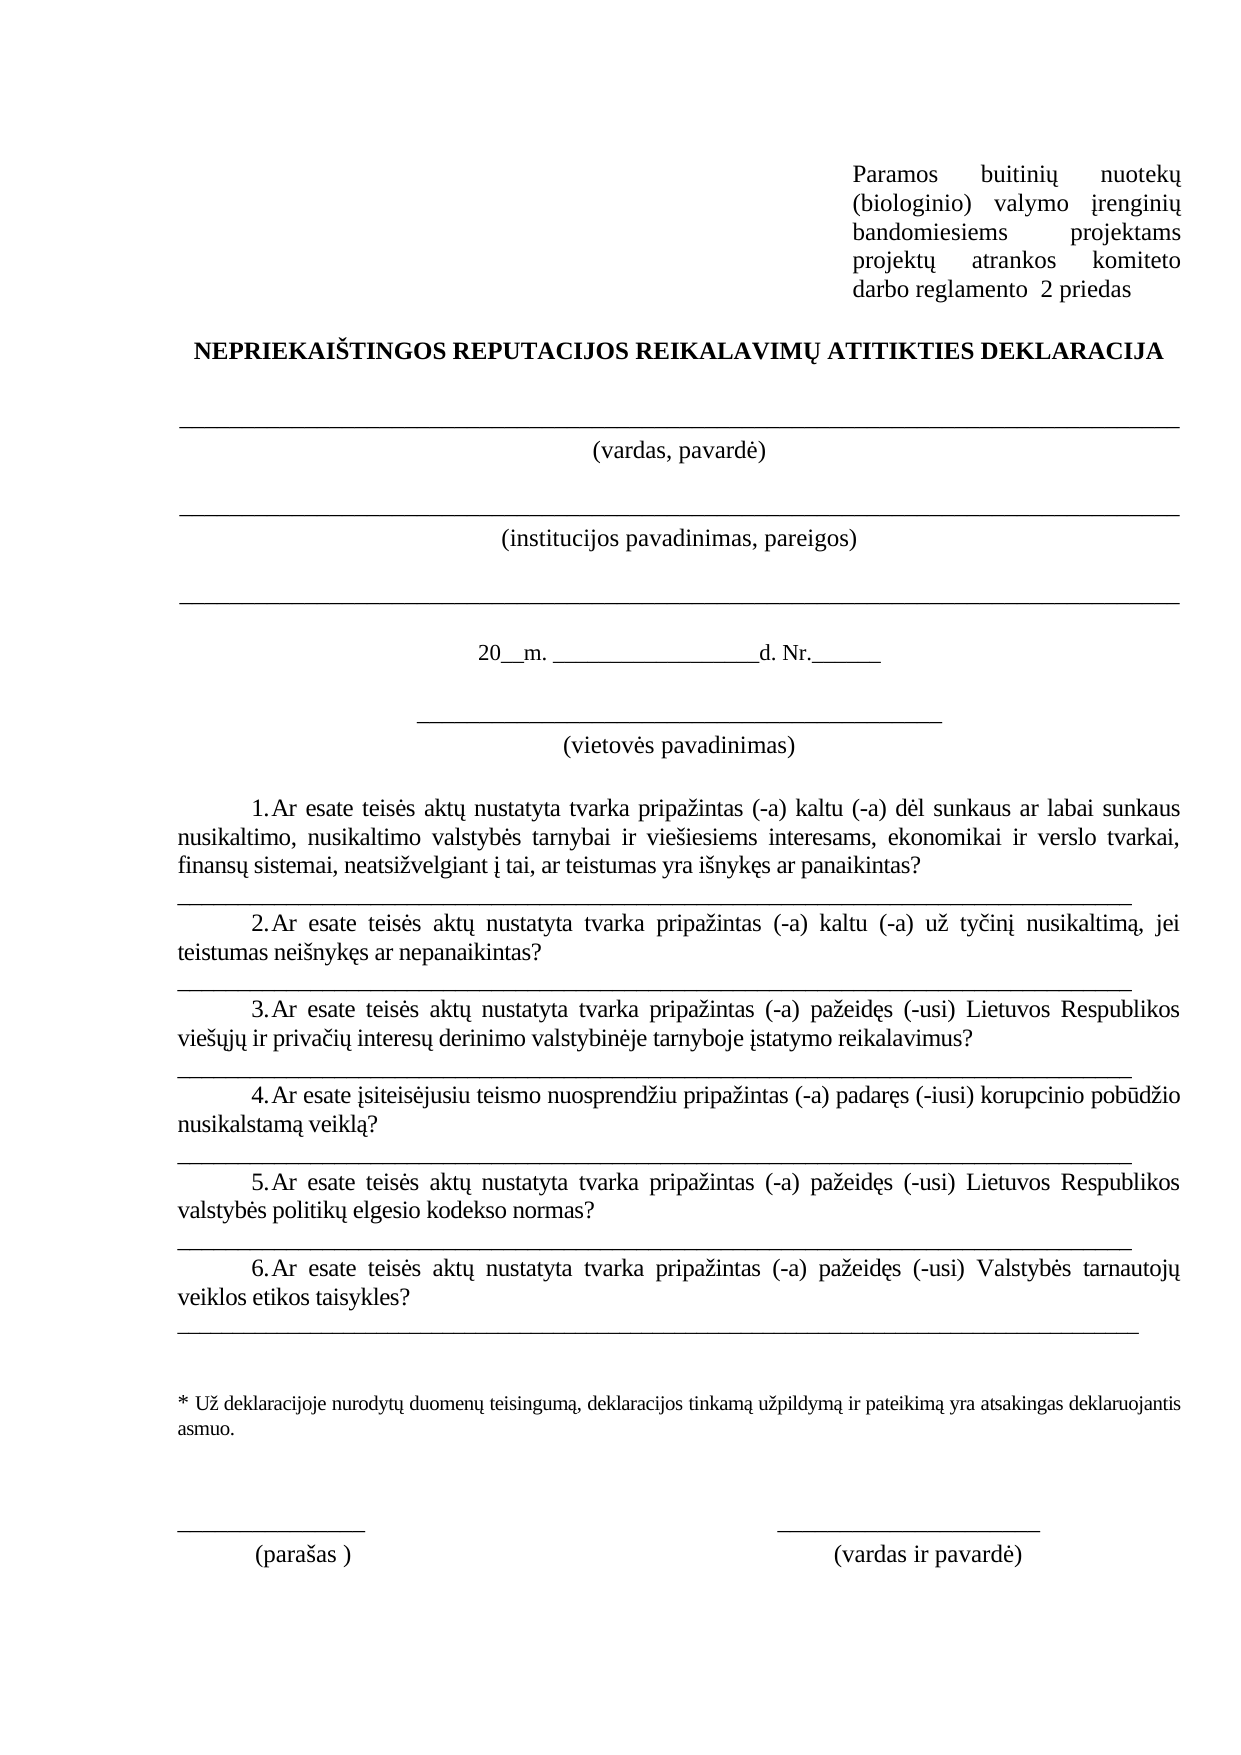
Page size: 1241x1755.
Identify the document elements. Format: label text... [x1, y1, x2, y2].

text (parašas ) (vardas ir pavardė) [177, 1539, 1181, 1568]
text * Už deklaracijoje nurodytų duomenų teisingumą, deklaracijos tinkamą užpildymą ir pateikimą yra atsakingas deklaruojantis asmuo. [177, 1389, 1181, 1440]
text __________________________________________ [177, 697, 1181, 725]
text 20__m. __________________d. Nr.______ [177, 639, 1181, 665]
text _______________________________________________________________________________ [177, 965, 1181, 994]
text 4. Ar esate įsiteisėjusiu teismo nuosprendžiu pripažintas (-a) padaręs (-iusi) korupcinio pobūdžio nusikalstamą veiklą? [177, 1080, 1181, 1138]
text (institucijos pavadinimas, pareigos) [177, 523, 1181, 552]
text ________________________________________________________________________________ [177, 490, 1181, 519]
text ________________________________________________________________________________ [177, 578, 1181, 607]
text nepriekaištingos reputacijos reikalavimų atitikties DEKLARACIJA [177, 336, 1181, 365]
text _______________ _____________________ [177, 1506, 1181, 1535]
text 6. Ar esate teisės aktų nustatyta tvarka pripažintas (-a) pažeidęs (-usi) Valstybės tarnautojų veiklos etikos taisykles? [177, 1253, 1181, 1310]
text (vardas, pavardė) [177, 435, 1181, 464]
text 1. Ar esate teisės aktų nustatyta tvarka pripažintas (-a) kaltu (-a) dėl sunkaus ar labai sunkaus nusikaltimo, nusikaltimo valstybės tarnybai ir viešiesiems interesams, ekonomikai ir verslo tvarkai, finansų sistemai, neatsižvelgiant į tai, ar teistumas yra išnykęs ar panaikintas? [177, 793, 1181, 879]
text _______________________________________________________________________________ [177, 879, 1181, 908]
text 2. Ar esate teisės aktų nustatyta tvarka pripažintas (-a) kaltu (-a) už tyčinį nusikaltimą, jei teistumas neišnykęs ar nepanaikintas? [177, 908, 1181, 965]
text Paramos buitinių nuotekų (biologinio) valymo įrenginių bandomiesiems projektams projektų atrankos komiteto darbo reglamento 2 priedas [852, 159, 1181, 303]
text _______________________________________________________________________________ [177, 1224, 1181, 1253]
text _______________________________________________________________________________ [177, 1138, 1181, 1167]
text ________________________________________________________________________________ [177, 402, 1181, 431]
text _______________________________________________________________________________ [177, 1052, 1181, 1080]
text 5. Ar esate teisės aktų nustatyta tvarka pripažintas (-a) pažeidęs (-usi) Lietuvos Respublikos valstybės politikų elgesio kodekso normas? [177, 1167, 1181, 1224]
text _______________________________________________________________________________________ [177, 1310, 1181, 1337]
text 3. Ar esate teisės aktų nustatyta tvarka pripažintas (-a) pažeidęs (-usi) Lietuvos Respublikos viešųjų ir privačių interesų derinimo valstybinėje tarnyboje įstatymo reikalavimus? [177, 994, 1181, 1052]
text (vietovės pavadinimas) [177, 730, 1181, 758]
